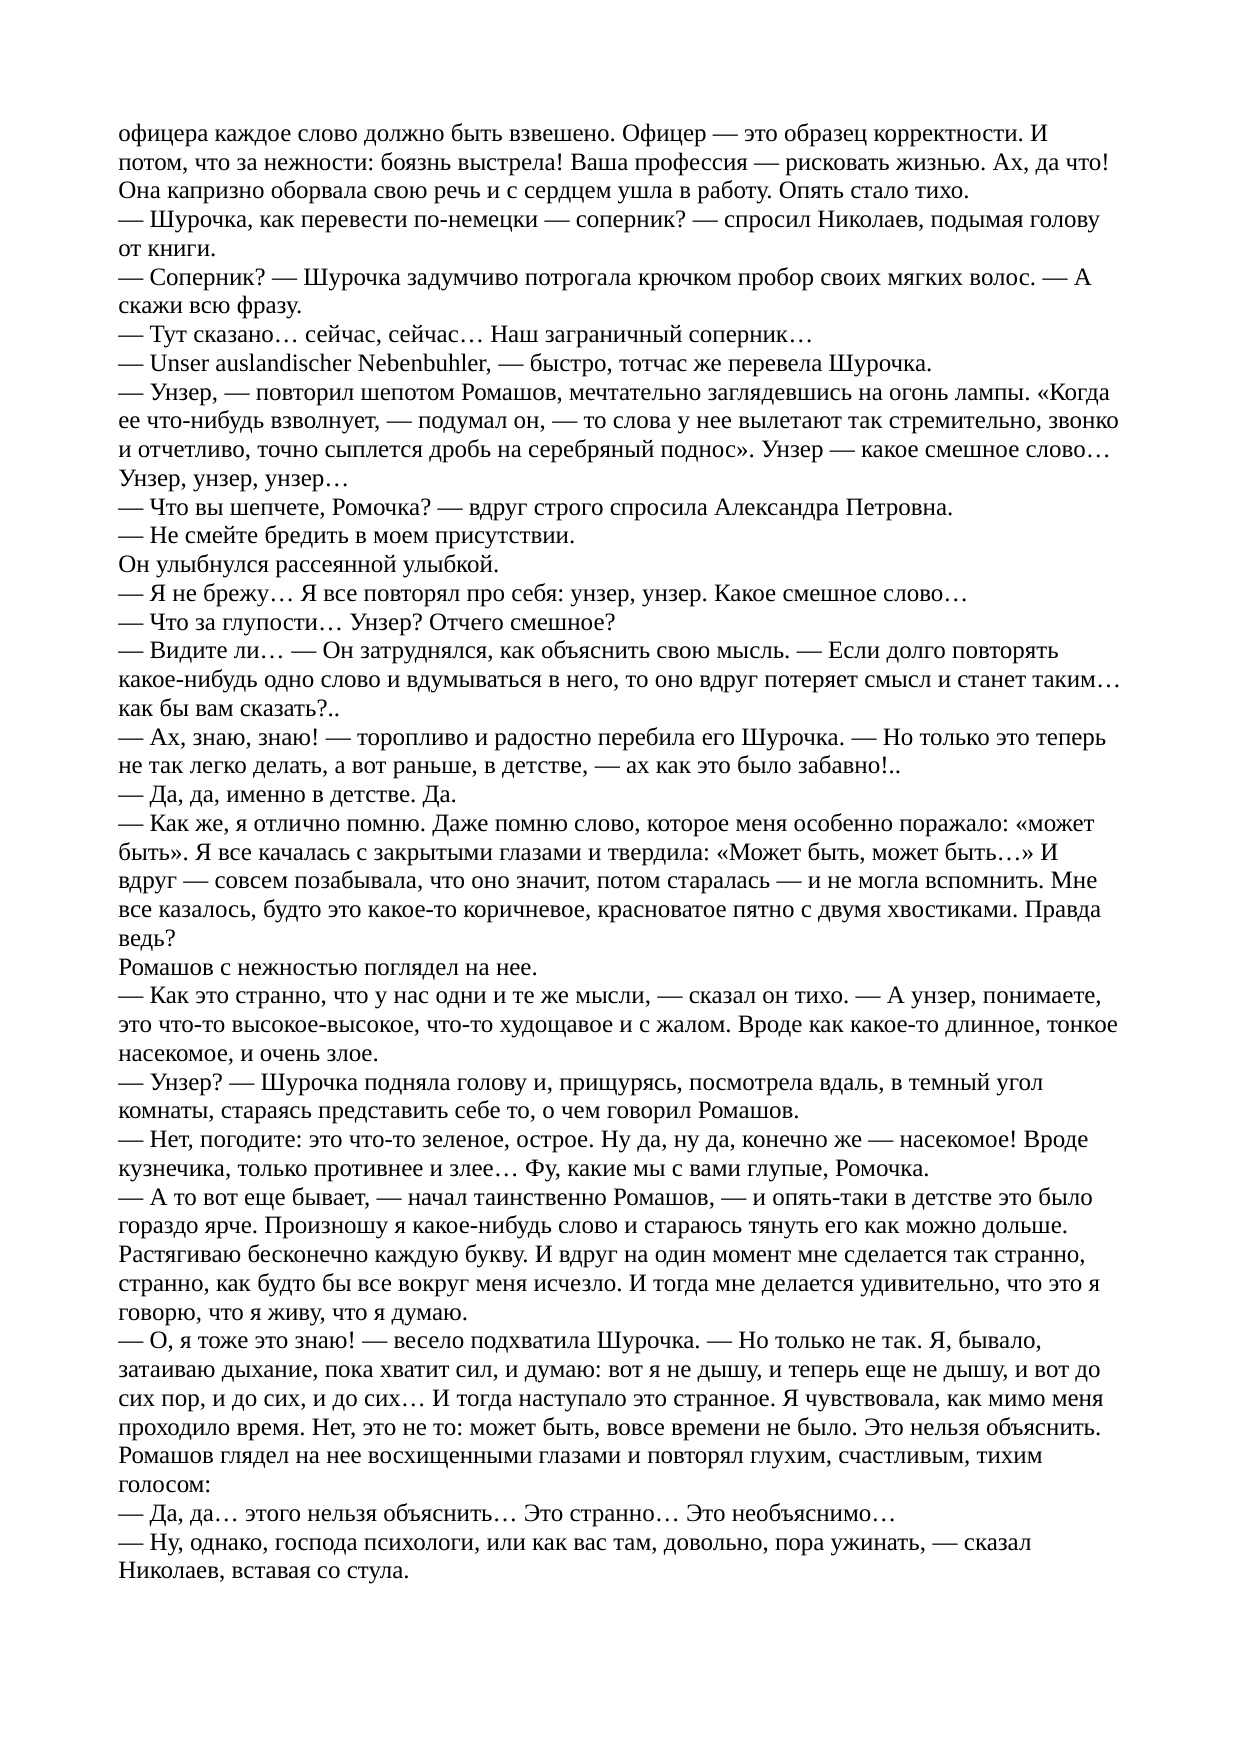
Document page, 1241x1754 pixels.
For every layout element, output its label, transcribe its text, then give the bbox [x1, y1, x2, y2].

text Ромашов с нежностью поглядел на нее. [118, 952, 1122, 981]
text — Тут сказано… сейчас, сейчас… Наш заграничный соперник… [118, 319, 1122, 348]
text Ромашов глядел на нее восхищенными глазами и повторял глухим, счастливым, тихим голосом: [118, 1441, 1122, 1498]
text — Ну, однако, господа психологи, или как вас там, довольно, пора ужинать, — сказал Николаев, вставая со стула. [118, 1527, 1122, 1584]
text — Унзер? — Шурочка подняла голову и, прищурясь, посмотрела вдаль, в темный угол комнаты, стараясь представить себе то, о чем говорил Ромашов. [118, 1067, 1122, 1124]
text — Как же, я отлично помню. Даже помню слово, которое меня особенно поражало: «может быть». Я все качалась с закрытыми глазами и твердила: «Может быть, может быть…» И вдруг — совсем позабывала, что оно значит, потом старалась — и не могла вспомнить. Мне все казалось, будто это какое-то коричневое, красноватое пятно с двумя хвостиками. Правда ведь? [118, 808, 1122, 952]
text — Нет, погодите: это что-то зеленое, острое. Ну да, ну да, конечно же — насекомое! Вроде кузнечика, только противнее и злее… Фу, какие мы с вами глупые, Ромочка. [118, 1124, 1122, 1182]
text — О, я тоже это знаю! — весело подхватила Шурочка. — Но только не так. Я, бывало, затаиваю дыхание, пока хватит сил, и думаю: вот я не дышу, и теперь еще не дышу, и вот до сих пор, и до сих, и до сих… И тогда наступало это странное. Я чувствовала, как мимо меня проходило время. Нет, это не то: может быть, вовсе времени не было. Это нельзя объяснить. [118, 1326, 1122, 1441]
text — Unser auslandischer Nebenbuhler, — быстро, тотчас же перевела Шурочка. [118, 348, 1122, 377]
text офицера каждое слово должно быть взвешено. Офицер — это образец корректности. И потом, что за нежности: боязнь выстрела! Ваша профессия — рисковать жизнью. Ах, да что! [118, 118, 1122, 176]
text — Да, да… этого нельзя объяснить… Это странно… Это необъяснимо… [118, 1498, 1122, 1527]
text Она капризно оборвала свою речь и с сердцем ушла в работу. Опять стало тихо. [118, 176, 1122, 204]
text — Что вы шепчете, Ромочка? — вдруг строго спросила Александра Петровна. [118, 492, 1122, 521]
text — Как это странно, что у нас одни и те же мысли, — сказал он тихо. — А унзер, понимаете, это что-то высокое-высокое, что-то худощавое и с жалом. Вроде как какое-то длинное, тонкое насекомое, и очень злое. [118, 981, 1122, 1067]
text — Шурочка, как перевести по-немецки — соперник? — спросил Николаев, подымая голову от книги. [118, 204, 1122, 262]
text — Видите ли… — Он затруднялся, как объяснить свою мысль. — Если долго повторять какое-нибудь одно слово и вдумываться в него, то оно вдруг потеряет смысл и станет таким… как бы вам сказать?.. [118, 636, 1122, 722]
text — Унзер, — повторил шепотом Ромашов, мечтательно заглядевшись на огонь лампы. «Когда ее что-нибудь взволнует, — подумал он, — то слова у нее вылетают так стремительно, звонко и отчетливо, точно сыплется дробь на серебряный поднос». Унзер — какое смешное слово… Унзер, унзер, унзер… [118, 377, 1122, 492]
text — Да, да, именно в детстве. Да. [118, 779, 1122, 808]
text — Ах, знаю, знаю! — торопливо и радостно перебила его Шурочка. — Но только это теперь не так легко делать, а вот раньше, в детстве, — ах как это было забавно!.. [118, 722, 1122, 779]
text — Я не брежу… Я все повторял про себя: унзер, унзер. Какое смешное слово… [118, 578, 1122, 607]
text — Не смейте бредить в моем присутствии. [118, 521, 1122, 549]
text — Соперник? — Шурочка задумчиво потрогала крючком пробор своих мягких волос. — А скажи всю фразу. [118, 262, 1122, 319]
text — Что за глупости… Унзер? Отчего смешное? [118, 607, 1122, 636]
text — А то вот еще бывает, — начал таинственно Ромашов, — и опять-таки в детстве это было гораздо ярче. Произношу я какое-нибудь слово и стараюсь тянуть его как можно дольше. Растягиваю бесконечно каждую букву. И вдруг на один момент мне сделается так странно, странно, как будто бы все вокруг меня исчезло. И тогда мне делается удивительно, что это я говорю, что я живу, что я думаю. [118, 1182, 1122, 1326]
text Он улыбнулся рассеянной улыбкой. [118, 549, 1122, 578]
